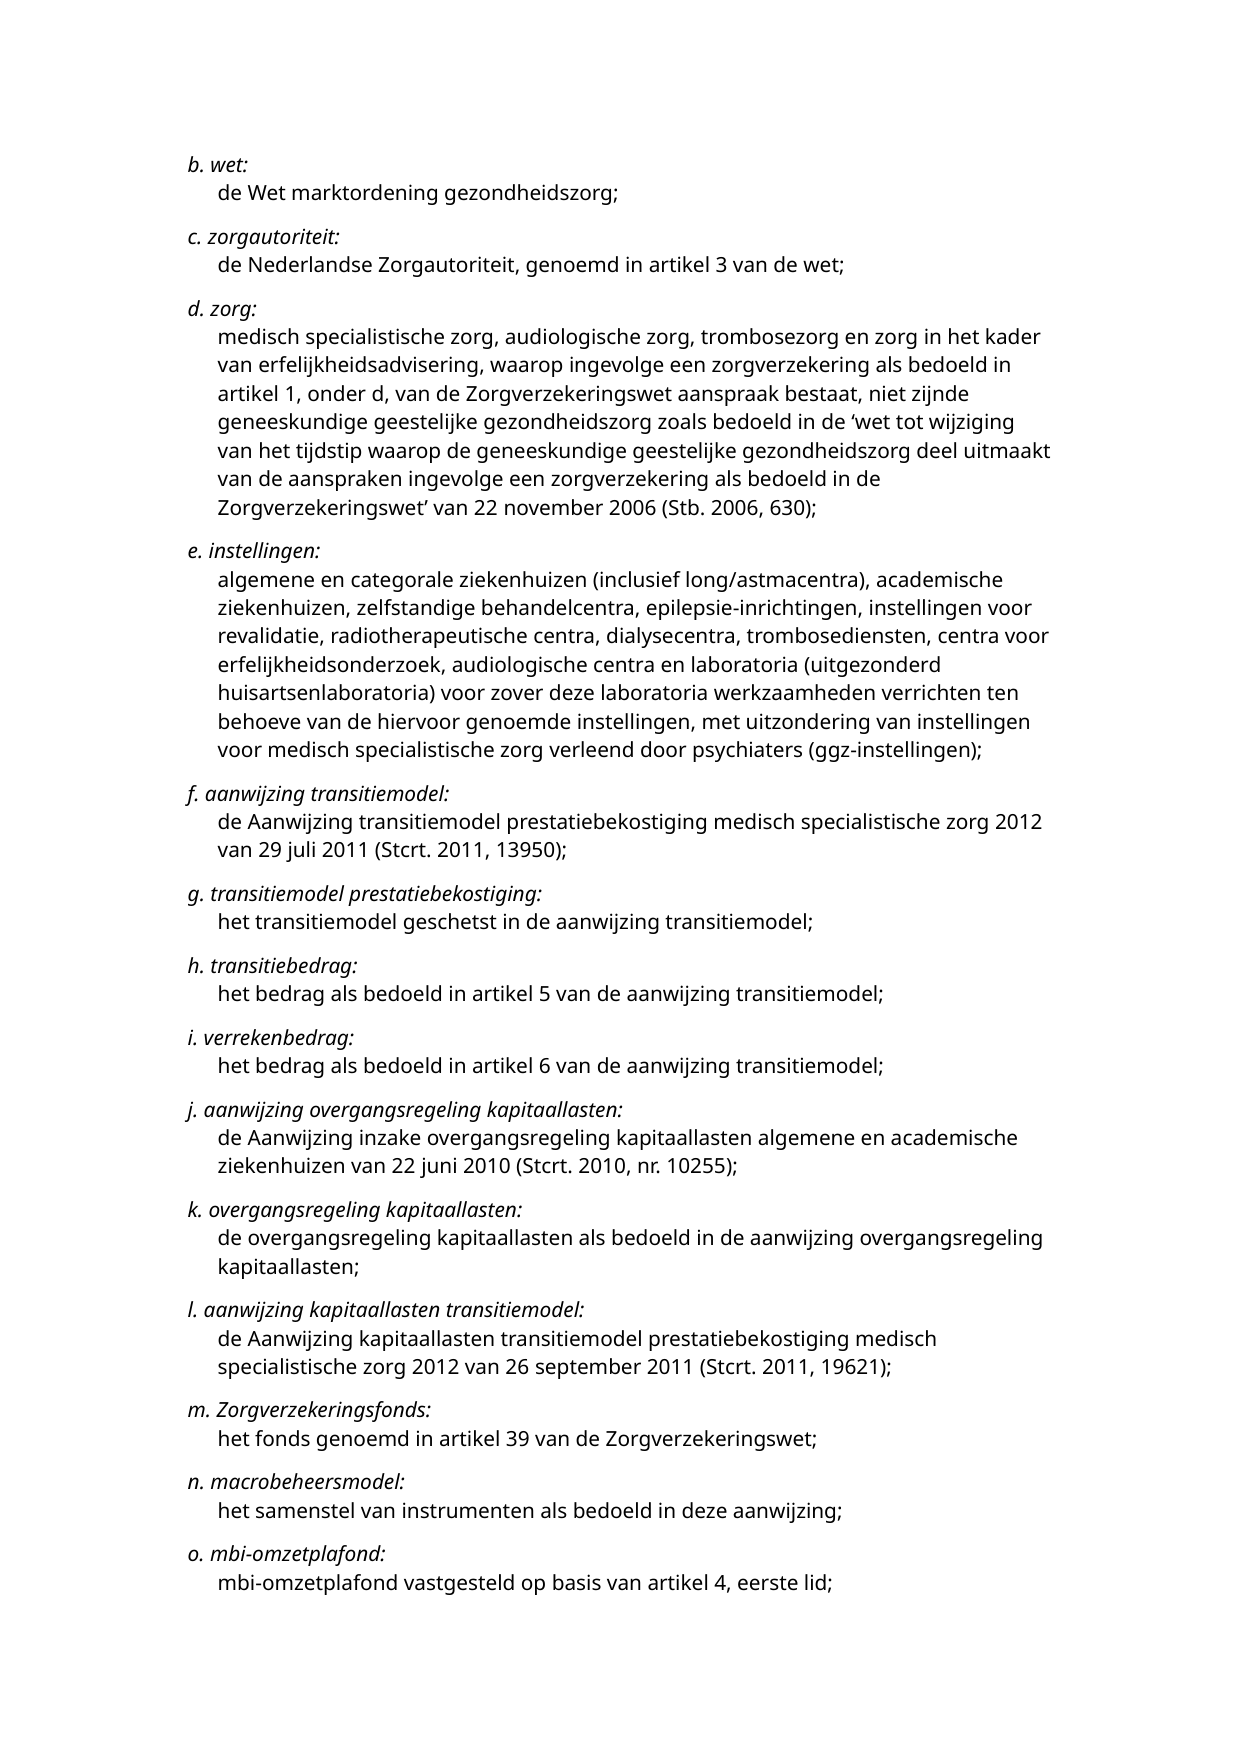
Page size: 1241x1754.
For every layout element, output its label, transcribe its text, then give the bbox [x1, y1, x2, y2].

text h. transitiebedrag: [187, 1023, 1053, 1051]
text medisch specialistische zorg, audiologische zorg, trombosezorg en zorg in het kader van erfelijkheidsadvisering, waarop ingevolge een zorgverzekering als bedoeld in artikel 1, onder d, van de Zorgverzekeringswet aanspraak bestaat, niet zijnde geneeskundige geestelijke gezondheidszorg zoals bedoeld in de ‘wet tot wijziging van het tijdstip waarop de geneeskundige geestelijke gezondheidszorg deel uitmaakt van de aanspraken ingevolge een zorgverzekering als bedoeld in de Zorgverzekeringswet’ van 22 november 2006 (Stb. 2006, 630); [217, 394, 1053, 593]
text c. zorgautoriteit: [187, 294, 1053, 322]
text de Aanwijzing inzake overgangsregeling kapitaallasten algemene en academische ziekenhuizen van 22 juni 2010 (Stcrt. 2010, nr. 10255); [217, 1195, 1053, 1252]
text de Aanwijzing transitiemodel prestatiebekostiging medisch specialistische zorg 2012 van 29 juli 2011 (Stcrt. 2011, 13950); [217, 879, 1053, 936]
text de Aanwijzing kapitaallasten transitiemodel prestatiebekostiging medisch specialistische zorg 2012 van 26 september 2011 (Stcrt. 2011, 19621); [217, 1396, 1053, 1452]
text k. overgangsregeling kapitaallasten: [187, 1267, 1053, 1295]
text n. macrobeheersmodel: [187, 1539, 1053, 1568]
text j. aanwijzing overgangsregeling kapitaallasten: [187, 1167, 1053, 1195]
text g. transitiemodel prestatiebekostiging: [187, 951, 1053, 979]
text het bedrag als bedoeld in artikel 6 van de aanwijzing transitiemodel; [217, 1123, 1053, 1152]
text algemene en categorale ziekenhuizen (inclusief long/astmacentra), academische ziekenhuizen, zelfstandige behandelcentra, epilepsie-inrichtingen, instellingen voor revalidatie, radiotherapeutische centra, dialysecentra, trombosediensten, centra voor erfelijkheidsonderzoek, audiologische centra en laboratoria (uitgezonderd huisartsenlaboratoria) voor zover deze laboratoria werkzaamheden verrichten ten behoeve van de hiervoor genoemde instellingen, met uitzondering van instellingen voor medisch specialistische zorg verleend door psychiaters (ggz-instellingen); [217, 637, 1053, 836]
text het transitiemodel geschetst in de aanwijzing transitiemodel; [217, 979, 1053, 1008]
text de Wet marktordening gezondheidszorg; [217, 250, 1053, 279]
text e. instellingen: [187, 608, 1053, 637]
text l. aanwijzing kapitaallasten transitiemodel: [187, 1367, 1053, 1396]
text het bedrag als bedoeld in artikel 5 van de aanwijzing transitiemodel; [217, 1051, 1053, 1080]
text de overgangsregeling kapitaallasten als bedoeld in de aanwijzing overgangsregeling kapitaallasten; [217, 1295, 1053, 1352]
text het fonds genoemd in artikel 39 van de Zorgverzekeringswet; [217, 1496, 1053, 1524]
text a. minister: [187, 150, 1053, 178]
text i. verrekenbedrag: [187, 1095, 1053, 1123]
text de Nederlandse Zorgautoriteit, genoemd in artikel 3 van de wet; [217, 322, 1053, 351]
text de Minister van Volksgezondheid, Welzijn en Sport; [217, 178, 1053, 207]
text m. Zorgverzekeringsfonds: [187, 1467, 1053, 1496]
text f. aanwijzing transitiemodel: [187, 851, 1053, 879]
text d. zorg: [187, 366, 1053, 394]
text het samenstel van instrumenten als bedoeld in deze aanwijzing; [217, 1568, 1053, 1596]
text b. wet: [187, 222, 1053, 250]
